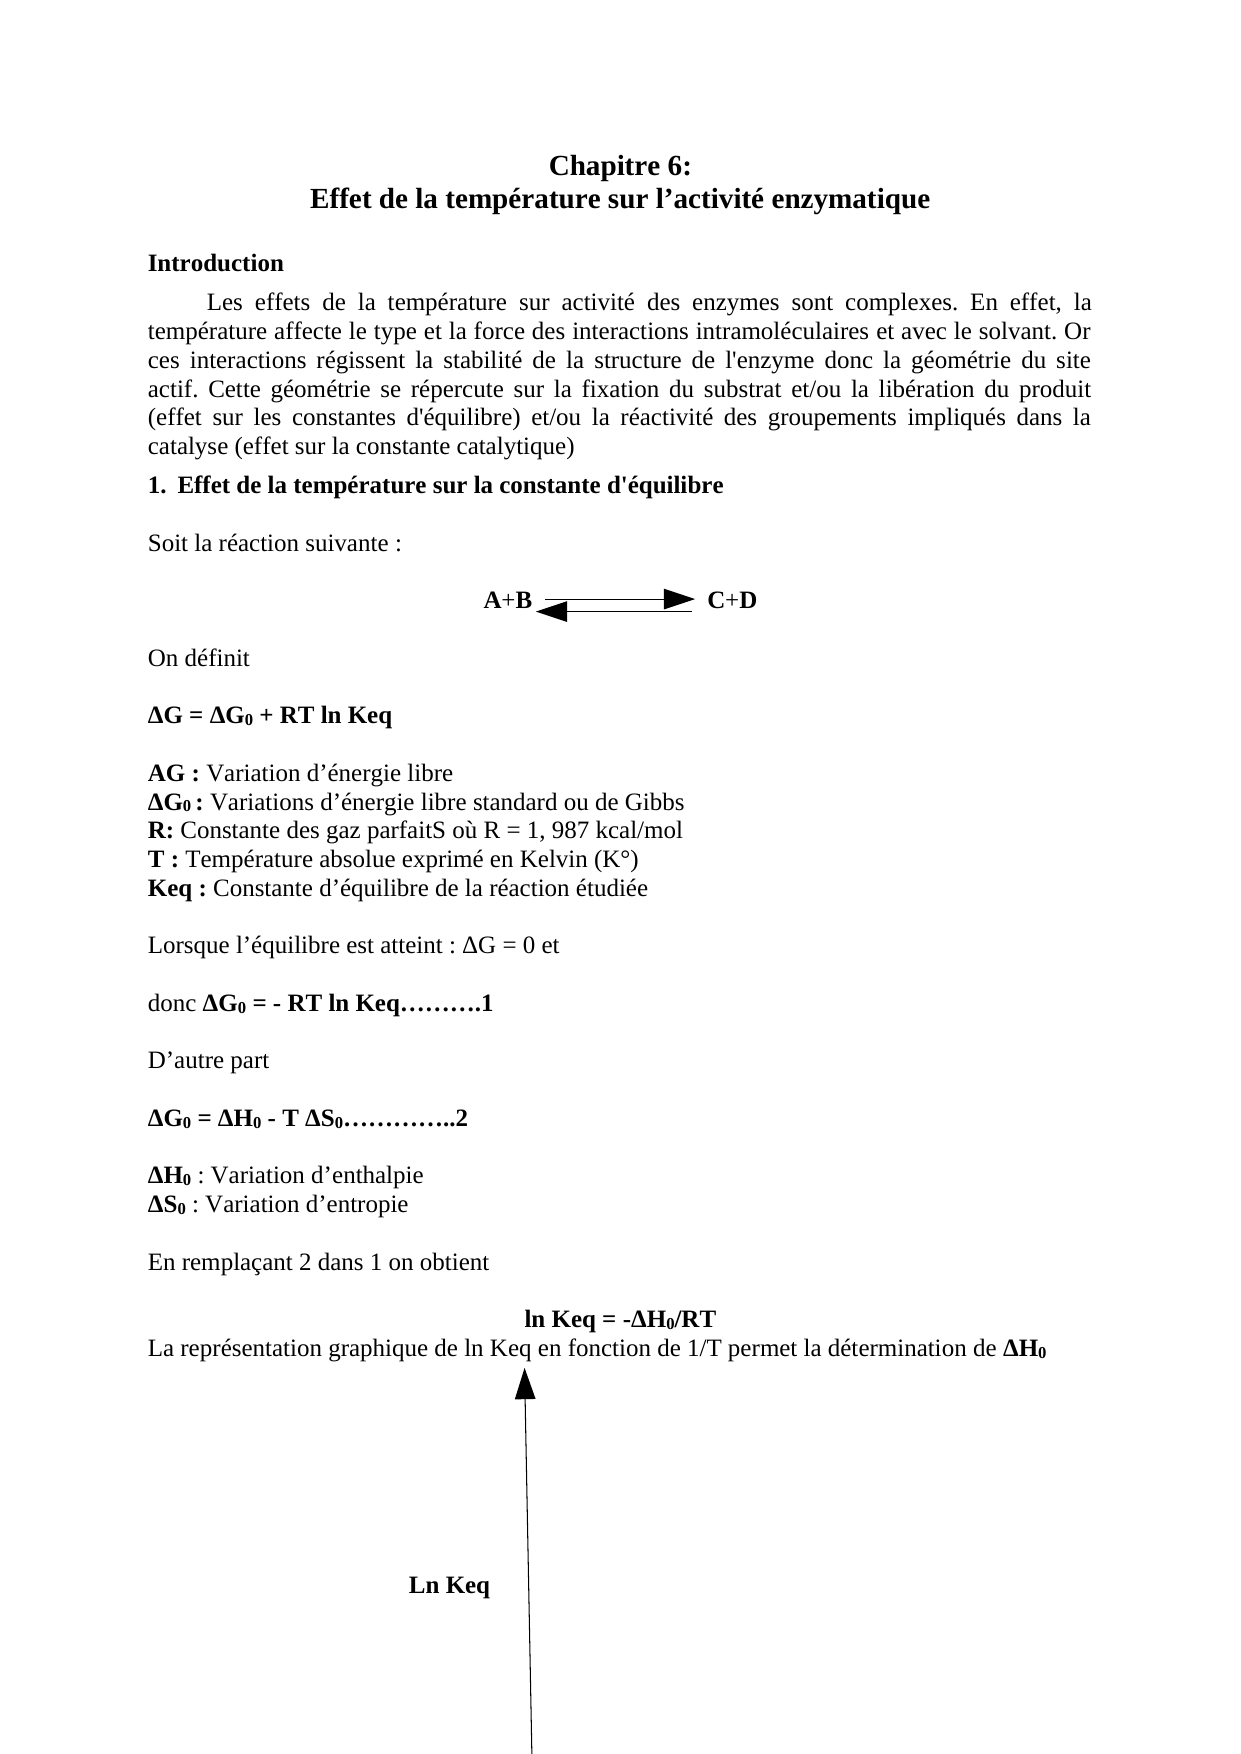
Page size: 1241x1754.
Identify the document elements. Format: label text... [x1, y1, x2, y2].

text AG : Variation d’énergie libre [148, 758, 1093, 787]
text donc ΔG0 = - RT ln Keq……….1 [148, 988, 1093, 1017]
text ln Keq = -ΔH0/RT [148, 1304, 1093, 1333]
text Introduction [148, 248, 1093, 277]
text ΔG0 = ΔH0 - T ΔS0…………..2 [148, 1103, 1093, 1132]
text En remplaçant 2 dans 1 on obtient [148, 1247, 1093, 1275]
text ΔG0 : Variations d’énergie libre standard ou de Gibbs [148, 787, 1093, 815]
text T : Température absolue exprimé en Kelvin (K°) [148, 844, 1093, 873]
text ΔH0 : Variation d’enthalpie [148, 1160, 1093, 1189]
text Effet de la température sur l’activité enzymatique [148, 181, 1093, 215]
text Chapitre 6: [148, 148, 1093, 181]
text ΔG = ΔG0 + RT ln Keq [148, 700, 1093, 729]
text D’autre part [148, 1045, 1093, 1074]
text Soit la réaction suivante : [148, 528, 1093, 557]
list Effet de la température sur la constante d'équilibre [148, 470, 1093, 499]
text Lorsque l’équilibre est atteint : ΔG = 0 et [148, 930, 1093, 959]
text R: Constante des gaz parfaitS où R = 1, 987 kcal/mol [148, 815, 1093, 844]
text Keq : Constante d’équilibre de la réaction étudiée [148, 873, 1093, 902]
text On définit [148, 643, 1093, 672]
text Ln Keq [409, 1570, 493, 1599]
text A+B C+D [148, 585, 1093, 614]
text ΔS0 : Variation d’entropie [148, 1189, 1093, 1218]
text La représentation graphique de ln Keq en fonction de 1/T permet la détermination de ΔH0 [148, 1333, 1093, 1362]
text Les effets de la température sur activité des enzymes sont complexes. En effet, la température affecte le type et la force des interactions intramoléculaires et avec le solvant. Or ces interactions régissent la stabilité de la structure de l'enzyme donc la géométrie du site actif. Cette géométrie se répercute sur la fixation du substrat et/ou la libération du produit (effet sur les constantes d'équilibre) et/ou la réactivité des groupements impliqués dans la catalyse (effet sur la constante catalytique) [148, 287, 1093, 460]
